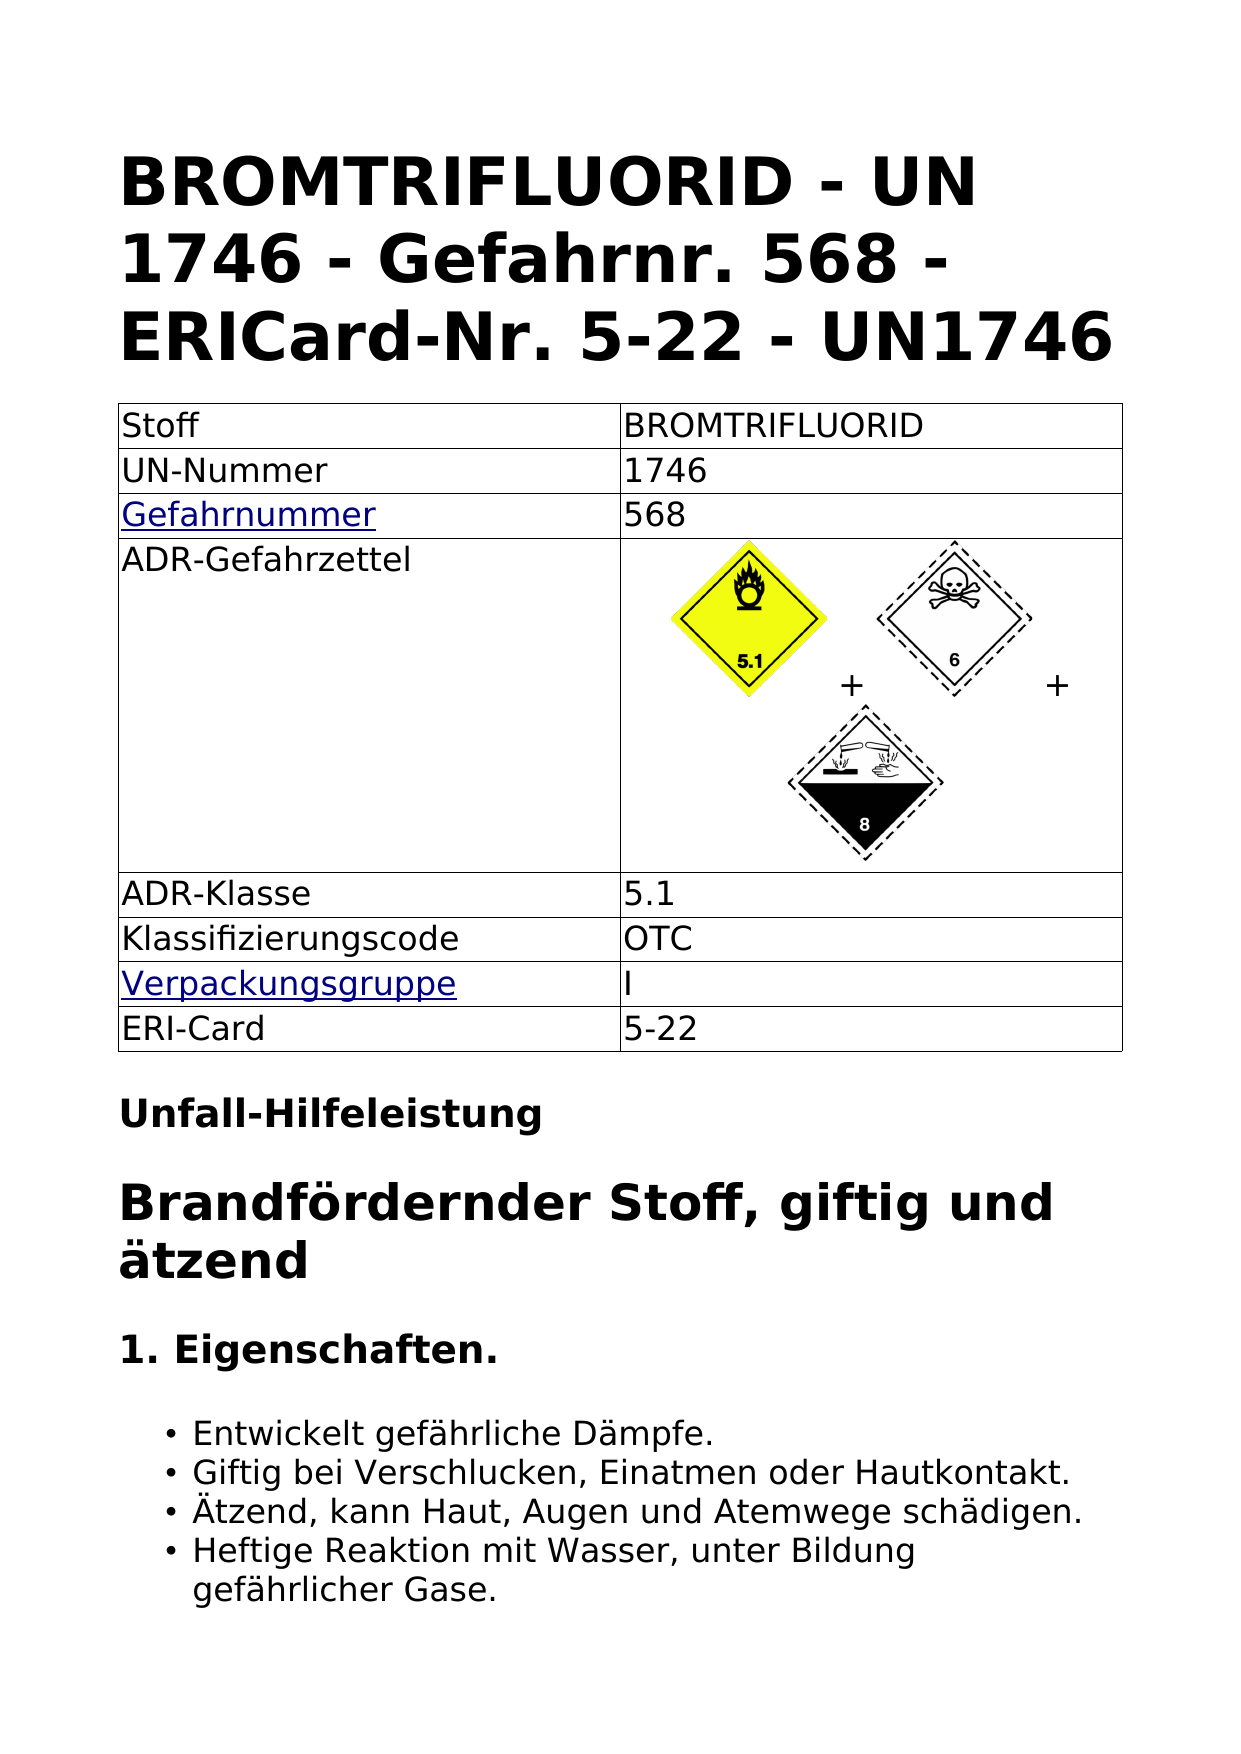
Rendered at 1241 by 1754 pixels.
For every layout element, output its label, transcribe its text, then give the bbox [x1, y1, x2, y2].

list Ätzend, kann Haut, Augen und Atemwege schädigen. [177, 1492, 1122, 1531]
picture [787, 704, 944, 861]
table_cell Gefahrnummer [119, 494, 620, 538]
subtitle BROMTRIFLUORID - UN 1746 - Gefahrnr. 568 - ERICard-Nr. 5-22 - UN1746 [118, 143, 1122, 376]
table_cell ADR-Klasse [119, 873, 620, 917]
table_cell Klassifizierungscode [119, 918, 620, 961]
list Giftig bei Verschlucken, Einatmen oder Hautkontakt. [177, 1454, 1122, 1492]
table_cell ERI-Card [119, 1007, 620, 1051]
table_cell 1746 [621, 449, 1122, 493]
table_cell Verpackungsgruppe [119, 962, 620, 1006]
table_cell ADR-Gefahrzettel [119, 539, 620, 872]
table_cell + + [621, 539, 1122, 872]
table_cell 5-22 [621, 1007, 1122, 1051]
table_header Stoff [119, 404, 620, 448]
subtitle Unfall-Hilfeleistung [118, 1091, 1122, 1136]
list Entwickelt gefährliche Dämpfe. [177, 1415, 1122, 1454]
table_header BROMTRIFLUORID [621, 404, 1122, 448]
picture [876, 540, 1033, 697]
table_cell I [621, 962, 1122, 1006]
subtitle 1. Eigenschaften. [118, 1328, 1122, 1373]
table_cell 5.1 [621, 873, 1122, 917]
table_cell 568 [621, 494, 1122, 538]
picture [671, 540, 828, 697]
subtitle Brandfördernder Stoff, giftig und ätzend [118, 1174, 1122, 1290]
table_cell OTC [621, 918, 1122, 961]
table_cell UN-Nummer [119, 449, 620, 493]
list Heftige Reaktion mit Wasser, unter Bildung gefährlicher Gase. [177, 1531, 1122, 1609]
